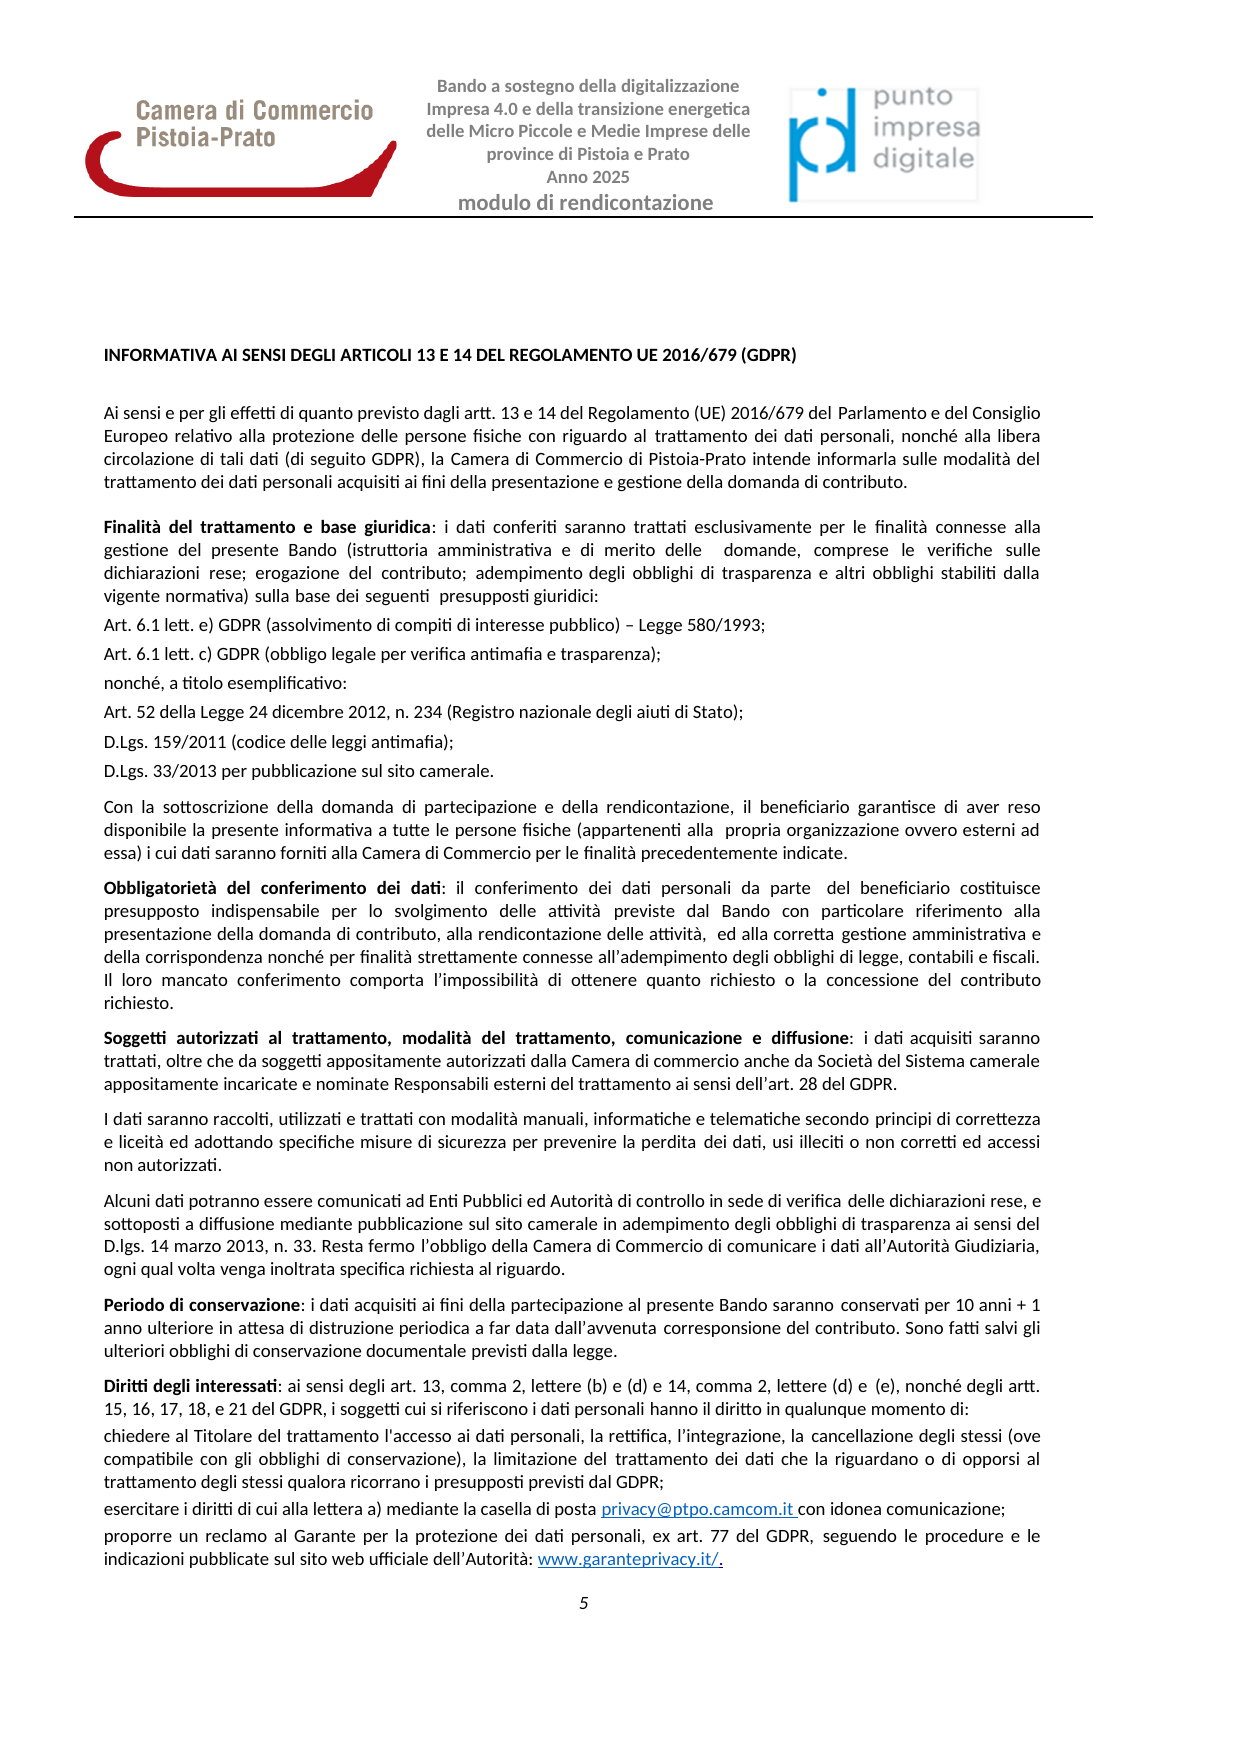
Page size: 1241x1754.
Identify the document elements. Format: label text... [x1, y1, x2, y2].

text I dati saranno raccolti, utilizzati e trattati con modalità manuali, informatiche e telematiche secondo principi di correttezza e liceità ed adottando specifiche misure di sicurezza per prevenire la perdita dei dati, usi illeciti o non corretti ed accessi non autorizzati. [103, 1107, 1041, 1176]
text Periodo di conservazione: i dati acquisiti ai fini della partecipazione al presente Bando saranno conservati per 10 anni + 1 anno ulteriore in attesa di distruzione periodica a far data dall’avvenuta corresponsione del contributo. Sono fatti salvi gli ulteriori obblighi di conservazione documentale previsti dalla legge. [103, 1293, 1041, 1362]
text esercitare i diritti di cui alla lettera a) mediante la casella di posta privacy@ptpo.camcom.it con idonea comunicazione; [103, 1497, 1041, 1520]
text INFORMATIVA AI SENSI DEGLI ARTICOLI 13 E 14 DEL REGOLAMENTO UE 2016/679 (GDPR) [103, 343, 1063, 366]
text D.Lgs. 33/2013 per pubblicazione sul sito camerale. [103, 757, 1063, 782]
text proporre un reclamo al Garante per la protezione dei dati personali, ex art. 77 del GDPR, seguendo le procedure e le indicazioni pubblicate sul sito web ufficiale dell’Autorità: www.garanteprivacy.it/. [103, 1524, 1041, 1570]
text Soggetti autorizzati al trattamento, modalità del trattamento, comunicazione e diffusione: i dati acquisiti saranno trattati, oltre che da soggetti appositamente autorizzati dalla Camera di commercio anche da Società del Sistema camerale appositamente incaricate e nominate Responsabili esterni del trattamento ai sensi dell’art. 28 del GDPR. [103, 1026, 1041, 1095]
text Art. 6.1 lett. e) GDPR (assolvimento di compiti di interesse pubblico) – Legge 580/1993; [103, 611, 1063, 636]
text Finalità del trattamento e base giuridica: i dati conferiti saranno trattati esclusivamente per le finalità connesse alla gestione del presente Bando (istruttoria amministrativa e di merito delle domande, comprese le verifiche sulle dichiarazioni rese; erogazione del contributo; adempimento degli obblighi di trasparenza e altri obblighi stabiliti dalla vigente normativa) sulla base dei seguenti presupposti giuridici: [103, 515, 1041, 607]
text Ai sensi e per gli effetti di quanto previsto dagli artt. 13 e 14 del Regolamento (UE) 2016/679 del Parlamento e del Consiglio Europeo relativo alla protezione delle persone fisiche con riguardo al trattamento dei dati personali, nonché alla libera circolazione di tali dati (di seguito GDPR), la Camera di Commercio di Pistoia-Prato intende informarla sulle modalità del trattamento dei dati personali acquisiti ai fini della presentazione e gestione della domanda di contributo. [103, 401, 1041, 493]
text Diritti degli interessati: ai sensi degli art. 13, comma 2, lettere (b) e (d) e 14, comma 2, lettere (d) e (e), nonché degli artt. 15, 16, 17, 18, e 21 del GDPR, i soggetti cui si riferiscono i dati personali hanno il diritto in qualunque momento di: [103, 1374, 1041, 1420]
text Con la sottoscrizione della domanda di partecipazione e della rendicontazione, il beneficiario garantisce di aver reso disponibile la presente informativa a tutte le persone fisiche (appartenenti alla propria organizzazione ovvero esterni ad essa) i cui dati saranno forniti alla Camera di Commercio per le finalità precedentemente indicate. [103, 795, 1041, 864]
text Art. 52 della Legge 24 dicembre 2012, n. 234 (Registro nazionale degli aiuti di Stato); [103, 699, 1063, 724]
text nonché, a titolo esemplificativo: [103, 669, 1063, 695]
text Art. 6.1 lett. c) GDPR (obbligo legale per verifica antimafia e trasparenza); [103, 640, 1063, 665]
text Alcuni dati potranno essere comunicati ad Enti Pubblici ed Autorità di controllo in sede di verifica delle dichiarazioni rese, e sottoposti a diffusione mediante pubblicazione sul sito camerale in adempimento degli obblighi di trasparenza ai sensi del D.lgs. 14 marzo 2013, n. 33. Resta fermo l’obbligo della Camera di Commercio di comunicare i dati all’Autorità Giudiziaria, ogni qual volta venga inoltrata specifica richiesta al riguardo. [103, 1189, 1041, 1280]
text D.Lgs. 159/2011 (codice delle leggi antimafia); [103, 728, 1063, 753]
text Obbligatorietà del conferimento dei dati: il conferimento dei dati personali da parte del beneficiario costituisce presupposto indispensabile per lo svolgimento delle attività previste dal Bando con particolare riferimento alla presentazione della domanda di contributo, alla rendicontazione delle attività, ed alla corretta gestione amministrativa e della corrispondenza nonché per finalità strettamente connesse all’adempimento degli obblighi di legge, contabili e fiscali. Il loro mancato conferimento comporta l’impossibilità di ottenere quanto richiesto o la concessione del contributo richiesto. [103, 876, 1041, 1014]
text chiedere al Titolare del trattamento l'accesso ai dati personali, la rettifica, l’integrazione, la cancellazione degli stessi (ove compatibile con gli obblighi di conservazione), la limitazione del trattamento dei dati che la riguardano o di opporsi al trattamento degli stessi qualora ricorrano i presupposti previsti dal GDPR; [103, 1424, 1041, 1493]
